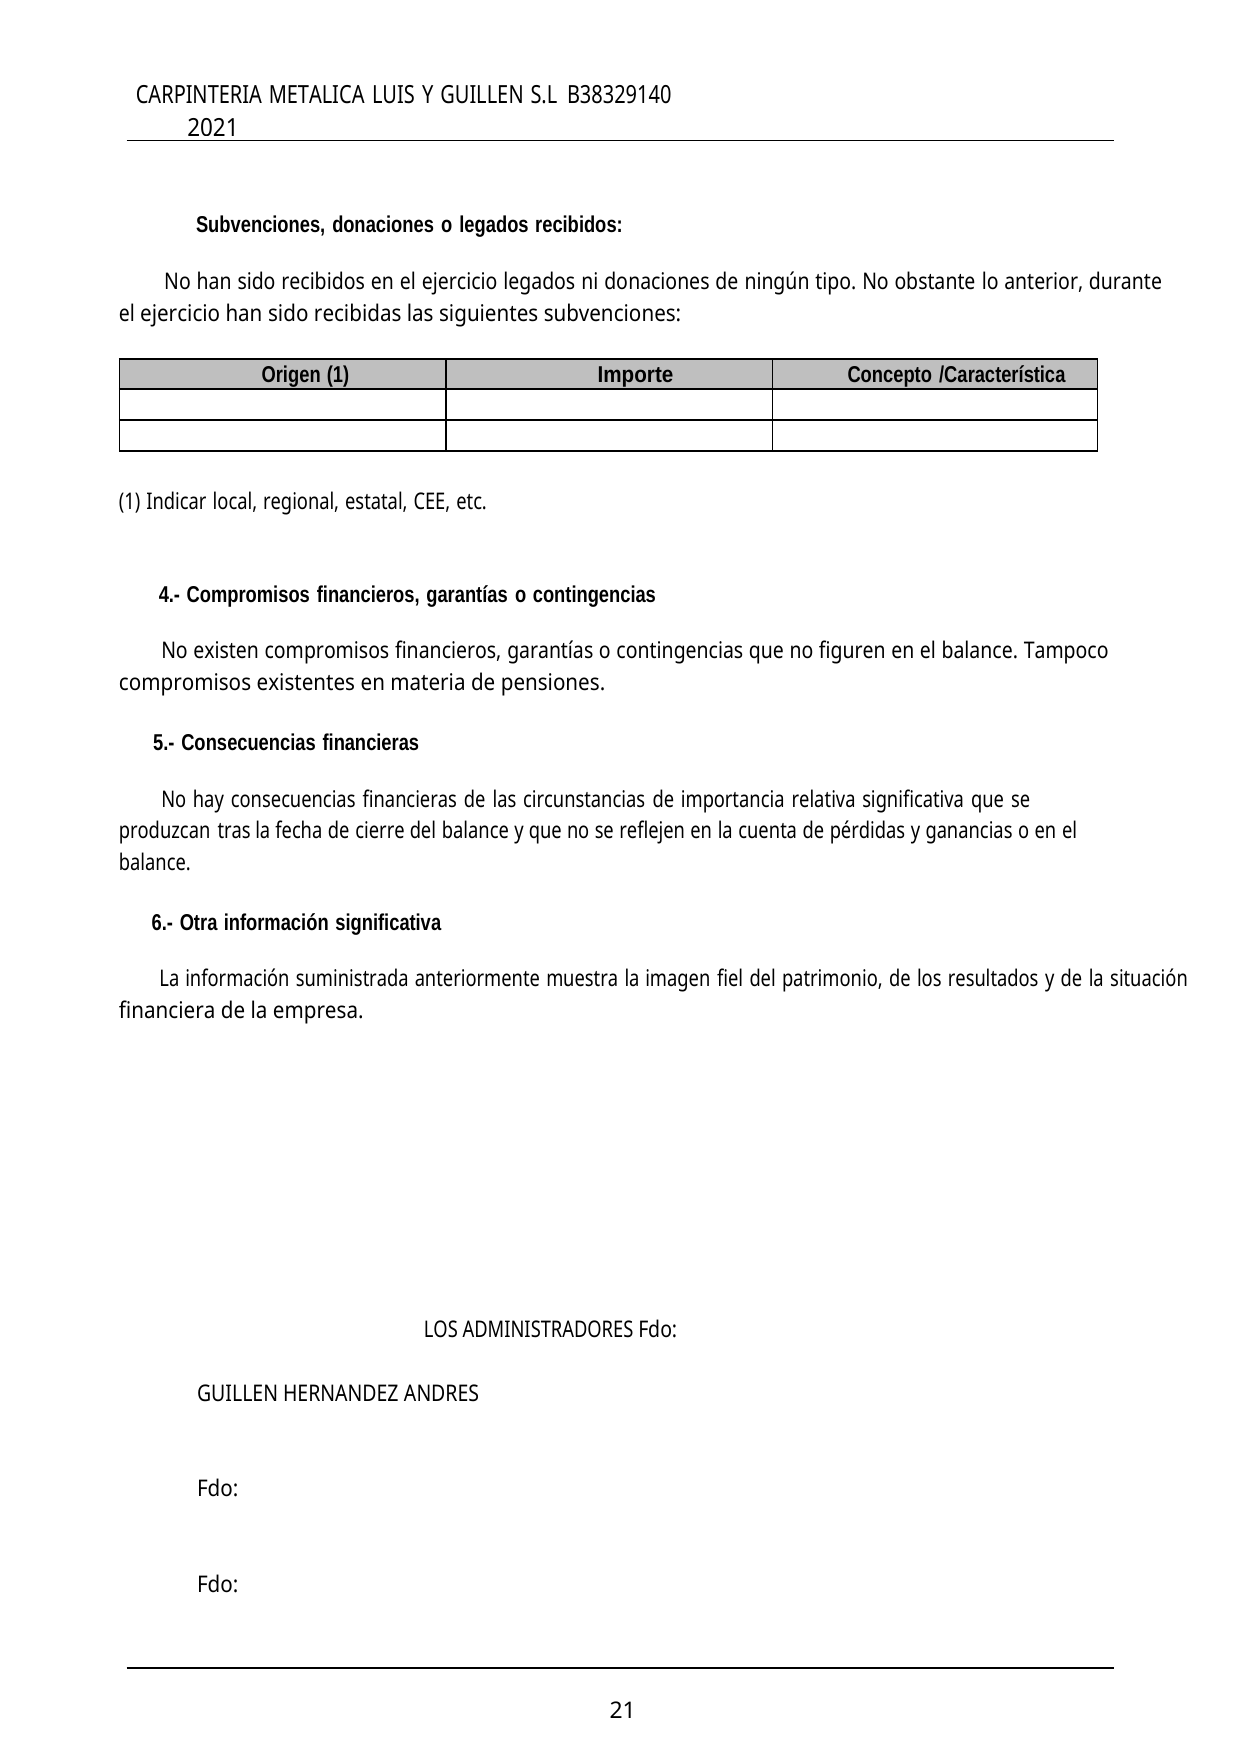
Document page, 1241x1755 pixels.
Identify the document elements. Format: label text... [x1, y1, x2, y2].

table_cell [773, 421, 1097, 450]
table_cell [120, 390, 445, 419]
table_header Origen (1) [120, 360, 445, 388]
table_cell [773, 390, 1097, 419]
table_header Concepto /Característica [773, 360, 1097, 388]
subtitle 5.- Consecuencias financieras [153, 729, 1216, 755]
text No hay consecuencias financieras de las circunstancias de importancia relativa significativa que se produzcan tras la fecha de cierre del balance y que no se reflejen en la cuenta de pérdidas y ganancias o en el balance. [119, 783, 1123, 877]
table_cell [447, 421, 772, 450]
text Fdo: [197, 1472, 1216, 1503]
text (1) Indicar local, regional, estatal, CEE, etc. [119, 485, 1216, 516]
text Fdo: [197, 1568, 1216, 1599]
text No existen compromisos financieros, garantías o contingencias que no figuren en el balance. Tampoco compromisos existentes en materia de pensiones. [119, 634, 1174, 697]
subtitle 6.- Otra información significativa [151, 909, 1216, 935]
text No han sido recibidos en el ejercicio legados ni donaciones de ningún tipo. No obstante lo anterior, durante el ejercicio han sido recibidas las siguientes subvenciones: [119, 265, 1174, 328]
table_cell [120, 421, 445, 450]
text LOS ADMINISTRADORES Fdo: GUILLEN HERNANDEZ ANDRES [197, 1313, 681, 1408]
subtitle Subvenciones, donaciones o legados recibidos: [35, 211, 783, 238]
subtitle 4.- Compromisos financieros, garantías o contingencias [35, 581, 779, 607]
table_cell [447, 390, 772, 419]
text La información suministrada anteriormente muestra la imagen fiel del patrimonio, de los resultados y de la situación financiera de la empresa. [119, 962, 1198, 1025]
table_header Importe [447, 360, 772, 388]
